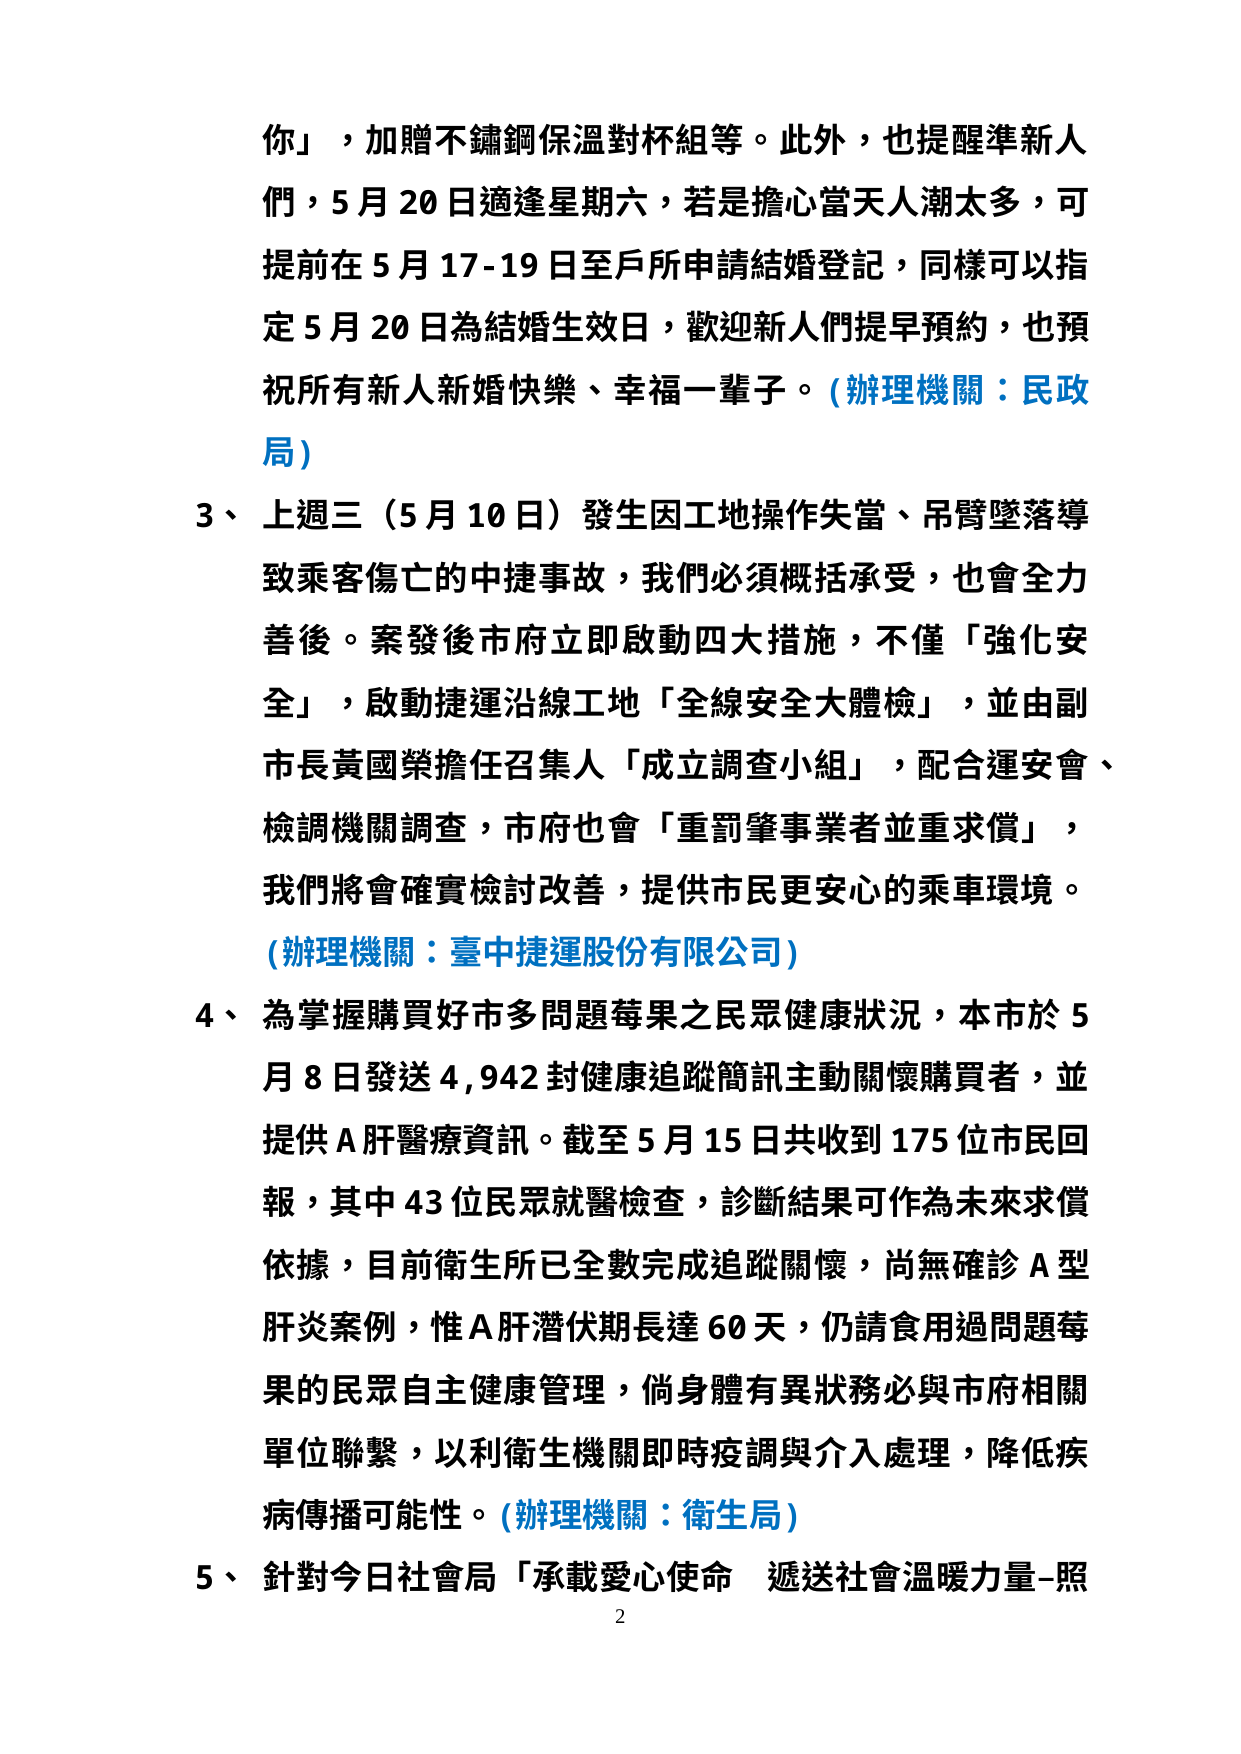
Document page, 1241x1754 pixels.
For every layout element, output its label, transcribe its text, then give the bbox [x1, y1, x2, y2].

list 象徵諧音「我愛你」的5月20日即將到來，有許多新人選擇在這天步入婚姻殿堂，109-111年連續三年榮登臺中市結婚對數最多的熱門日，感謝民政局及臺中市各戶所貼心籌備。今年不僅布置充滿特色的拍照專區和道具，還加碼贈送特色好禮，除了臺中市民限定版「成家福袋」外，各戶所也推出提前登記加碼送好禮的活動，例如后里戶所推出「早一點520」贈禮活動，提前登記就可獲得四季珊瑚絨毯；西屯戶所推出「幸福先到(稻)」，致贈好米1包；大里戶所推出「不是因為5月20才愛你」，加贈不鏽鋼保溫對杯組等。此外，也提醒準新人們，5月20日適逢星期六，若是擔心當天人潮太多，可提前在5月17-19日至戶所申請結婚登記，同樣可以指定5月20日為結婚生效日，歡迎新人們提早預約，也預祝所有新人新婚快樂、幸福一輩子。(辦理機關：民政局) [194, 96, 1090, 471]
list 針對今日社會局「承載愛心使命 遞送社會溫暖力量–照 [194, 1534, 1090, 1596]
list 為掌握購買好市多問題莓果之民眾健康狀況，本市於5月8日發送4,942封健康追蹤簡訊主動關懷購買者，並提供A肝醫療資訊。截至5月15日共收到175位市民回報，其中43位民眾就醫檢查，診斷結果可作為未來求償依據，目前衛生所已全數完成追蹤關懷，尚無確診A型肝炎案例，惟Ａ肝濳伏期長達60天，仍請食用過問題莓果的民眾自主健康管理，倘身體有異狀務必與市府相關單位聯繫，以利衛生機關即時疫調與介入處理，降低疾病傳播可能性。(辦理機關：衛生局) [194, 971, 1090, 1534]
list 上週三（5月10日）發生因工地操作失當、吊臂墜落導致乘客傷亡的中捷事故，我們必須概括承受，也會全力善後。案發後市府立即啟動四大措施，不僅「強化安全」，啟動捷運沿線工地「全線安全大體檢」，並由副市長黃國榮擔任召集人「成立調查小組」，配合運安會、檢調機關調查，市府也會「重罰肇事業者並重求償」，我們將會確實檢討改善，提供市民更安心的乘車環境。(辦理機關：臺中捷運股份有限公司) [194, 471, 1090, 971]
